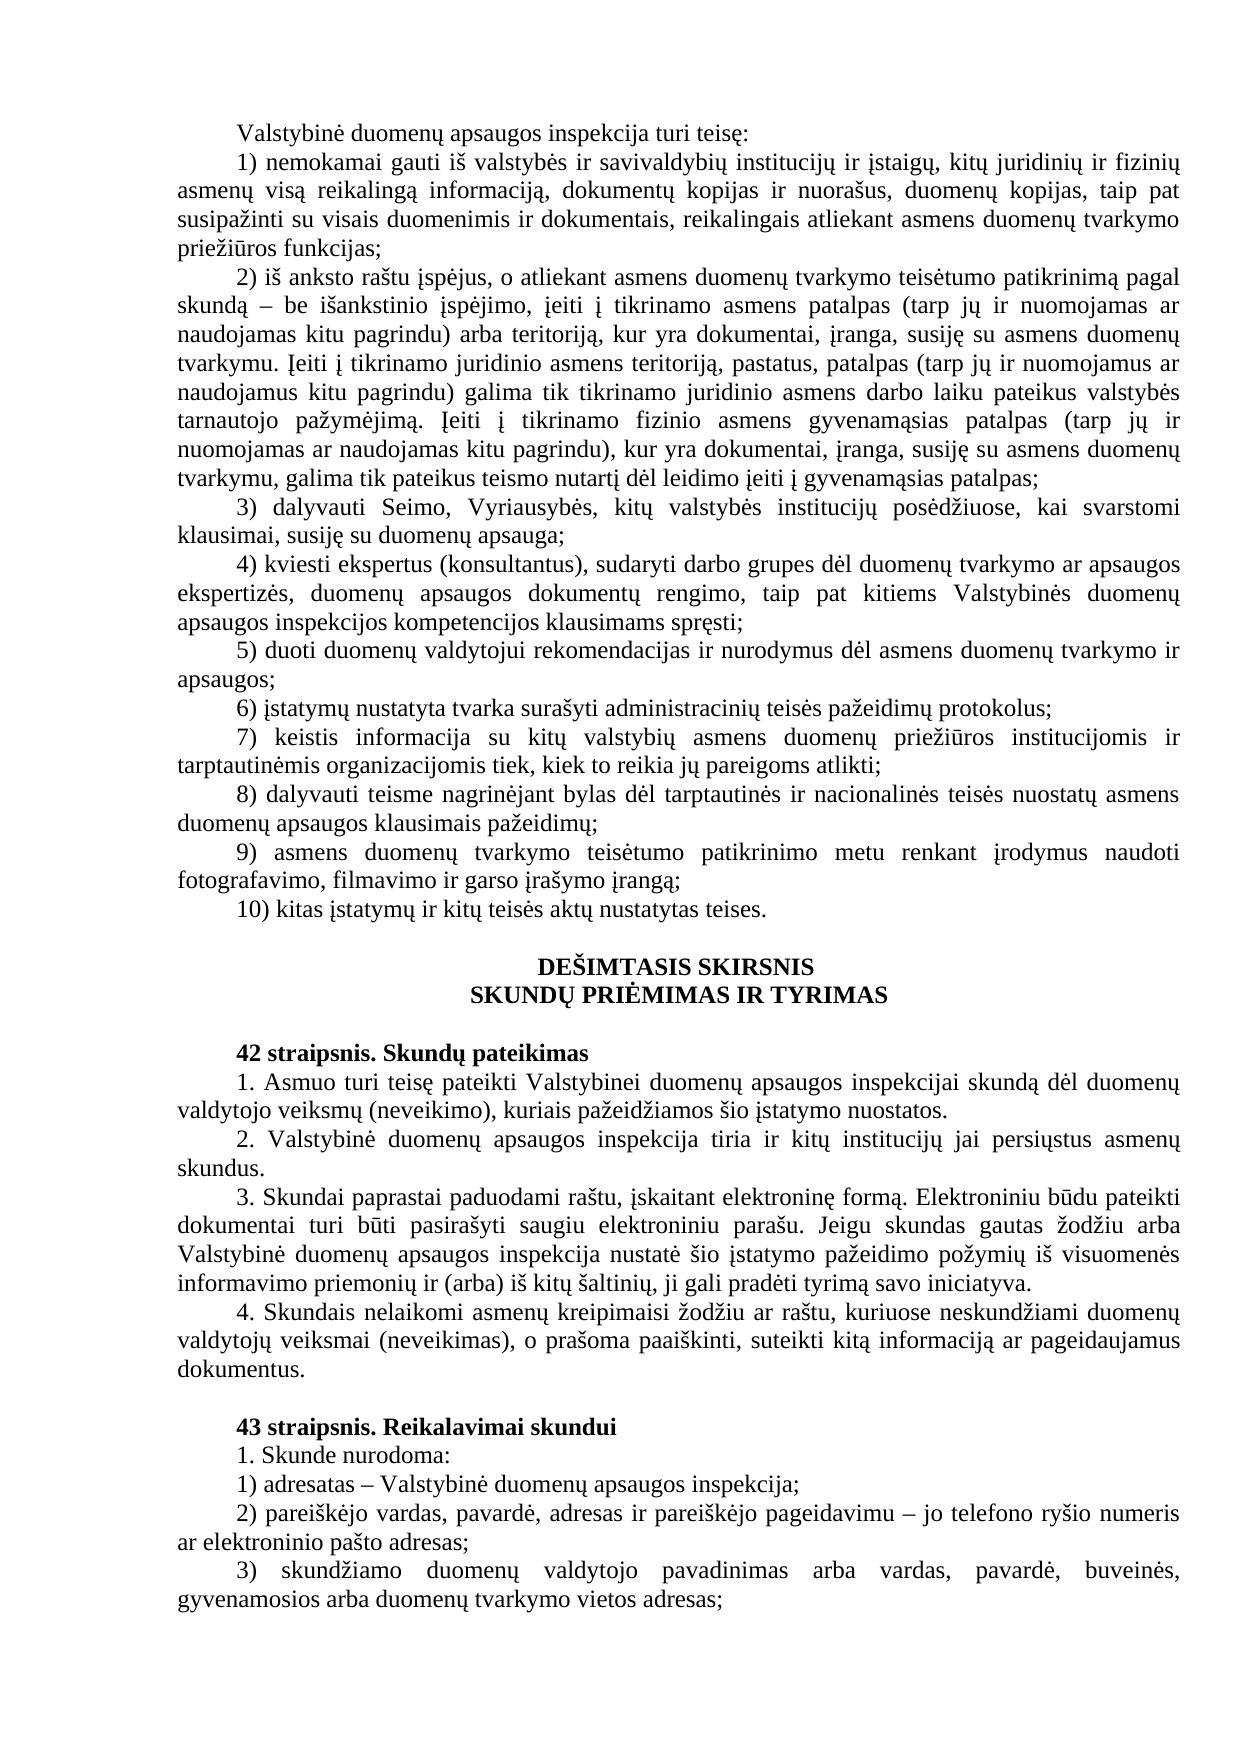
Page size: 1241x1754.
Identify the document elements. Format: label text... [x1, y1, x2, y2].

text 1. Skunde nurodoma: [177, 1441, 1181, 1469]
text 2. Valstybinė duomenų apsaugos inspekcija tiria ir kitų institucijų jai persiųstus asmenų skundus. [177, 1124, 1181, 1182]
text 42 straipsnis. Skundų pateikimas [177, 1038, 1181, 1067]
text 5) duoti duomenų valdytojui rekomendacijas ir nurodymus dėl asmens duomenų tvarkymo ir apsaugos; [177, 636, 1181, 693]
text 4. Skundais nelaikomi asmenų kreipimaisi žodžiu ar raštu, kuriuose neskundžiami duomenų valdytojų veiksmai (neveikimas), o prašoma paaiškinti, suteikti kitą informaciją ar pageidaujamus dokumentus. [177, 1297, 1181, 1383]
text 43 straipsnis. Reikalavimai skundui [177, 1412, 1181, 1441]
text 3) dalyvauti Seimo, Vyriausybės, kitų valstybės institucijų posėdžiuose, kai svarstomi klausimai, susiję su duomenų apsauga; [177, 492, 1181, 549]
text 3) skundžiamo duomenų valdytojo pavadinimas arba vardas, pavardė, buveinės, gyvenamosios arba duomenų tvarkymo vietos adresas; [177, 1556, 1181, 1613]
text 4) kviesti ekspertus (konsultantus), sudaryti darbo grupes dėl duomenų tvarkymo ar apsaugos ekspertizės, duomenų apsaugos dokumentų rengimo, taip pat kitiems Valstybinės duomenų apsaugos inspekcijos kompetencijos klausimams spręsti; [177, 549, 1181, 636]
text 1) nemokamai gauti iš valstybės ir savivaldybių institucijų ir įstaigų, kitų juridinių ir fizinių asmenų visą reikalingą informaciją, dokumentų kopijas ir nuorašus, duomenų kopijas, taip pat susipažinti su visais duomenimis ir dokumentais, reikalingais atliekant asmens duomenų tvarkymo priežiūros funkcijas; [177, 147, 1181, 262]
text 6) įstatymų nustatyta tvarka surašyti administracinių teisės pažeidimų protokolus; [177, 693, 1181, 722]
text DEŠIMTASIS SKIRSNIS [177, 952, 1181, 981]
text 1) adresatas – Valstybinė duomenų apsaugos inspekcija; [177, 1469, 1181, 1498]
text SKUNDŲ PRIĖMIMAS IR TYRIMAS [177, 981, 1181, 1009]
text 8) dalyvauti teisme nagrinėjant bylas dėl tarptautinės ir nacionalinės teisės nuostatų asmens duomenų apsaugos klausimais pažeidimų; [177, 779, 1181, 837]
text 10) kitas įstatymų ir kitų teisės aktų nustatytas teises. [177, 894, 1181, 923]
text 1. Asmuo turi teisę pateikti Valstybinei duomenų apsaugos inspekcijai skundą dėl duomenų valdytojo veiksmų (neveikimo), kuriais pažeidžiamos šio įstatymo nuostatos. [177, 1067, 1181, 1124]
text Valstybinė duomenų apsaugos inspekcija turi teisę: [177, 118, 1181, 147]
text 2) pareiškėjo vardas, pavardė, adresas ir pareiškėjo pageidavimu – jo telefono ryšio numeris ar elektroninio pašto adresas; [177, 1498, 1181, 1556]
text 2) iš anksto raštu įspėjus, o atliekant asmens duomenų tvarkymo teisėtumo patikrinimą pagal skundą – be išankstinio įspėjimo, įeiti į tikrinamo asmens patalpas (tarp jų ir nuomojamas ar naudojamas kitu pagrindu) arba teritoriją, kur yra dokumentai, įranga, susiję su asmens duomenų tvarkymu. Įeiti į tikrinamo juridinio asmens teritoriją, pastatus, patalpas (tarp jų ir nuomojamus ar naudojamus kitu pagrindu) galima tik tikrinamo juridinio asmens darbo laiku pateikus valstybės tarnautojo pažymėjimą. Įeiti į tikrinamo fizinio asmens gyvenamąsias patalpas (tarp jų ir nuomojamas ar naudojamas kitu pagrindu), kur yra dokumentai, įranga, susiję su asmens duomenų tvarkymu, galima tik pateikus teismo nutartį dėl leidimo įeiti į gyvenamąsias patalpas; [177, 262, 1181, 492]
text 3. Skundai paprastai paduodami raštu, įskaitant elektroninę formą. Elektroniniu būdu pateikti dokumentai turi būti pasirašyti saugiu elektroniniu parašu. Jeigu skundas gautas žodžiu arba Valstybinė duomenų apsaugos inspekcija nustatė šio įstatymo pažeidimo požymių iš visuomenės informavimo priemonių ir (arba) iš kitų šaltinių, ji gali pradėti tyrimą savo iniciatyva. [177, 1182, 1181, 1297]
text 9) asmens duomenų tvarkymo teisėtumo patikrinimo metu renkant įrodymus naudoti fotografavimo, filmavimo ir garso įrašymo įrangą; [177, 837, 1181, 894]
text 7) keistis informacija su kitų valstybių asmens duomenų priežiūros institucijomis ir tarptautinėmis organizacijomis tiek, kiek to reikia jų pareigoms atlikti; [177, 722, 1181, 779]
